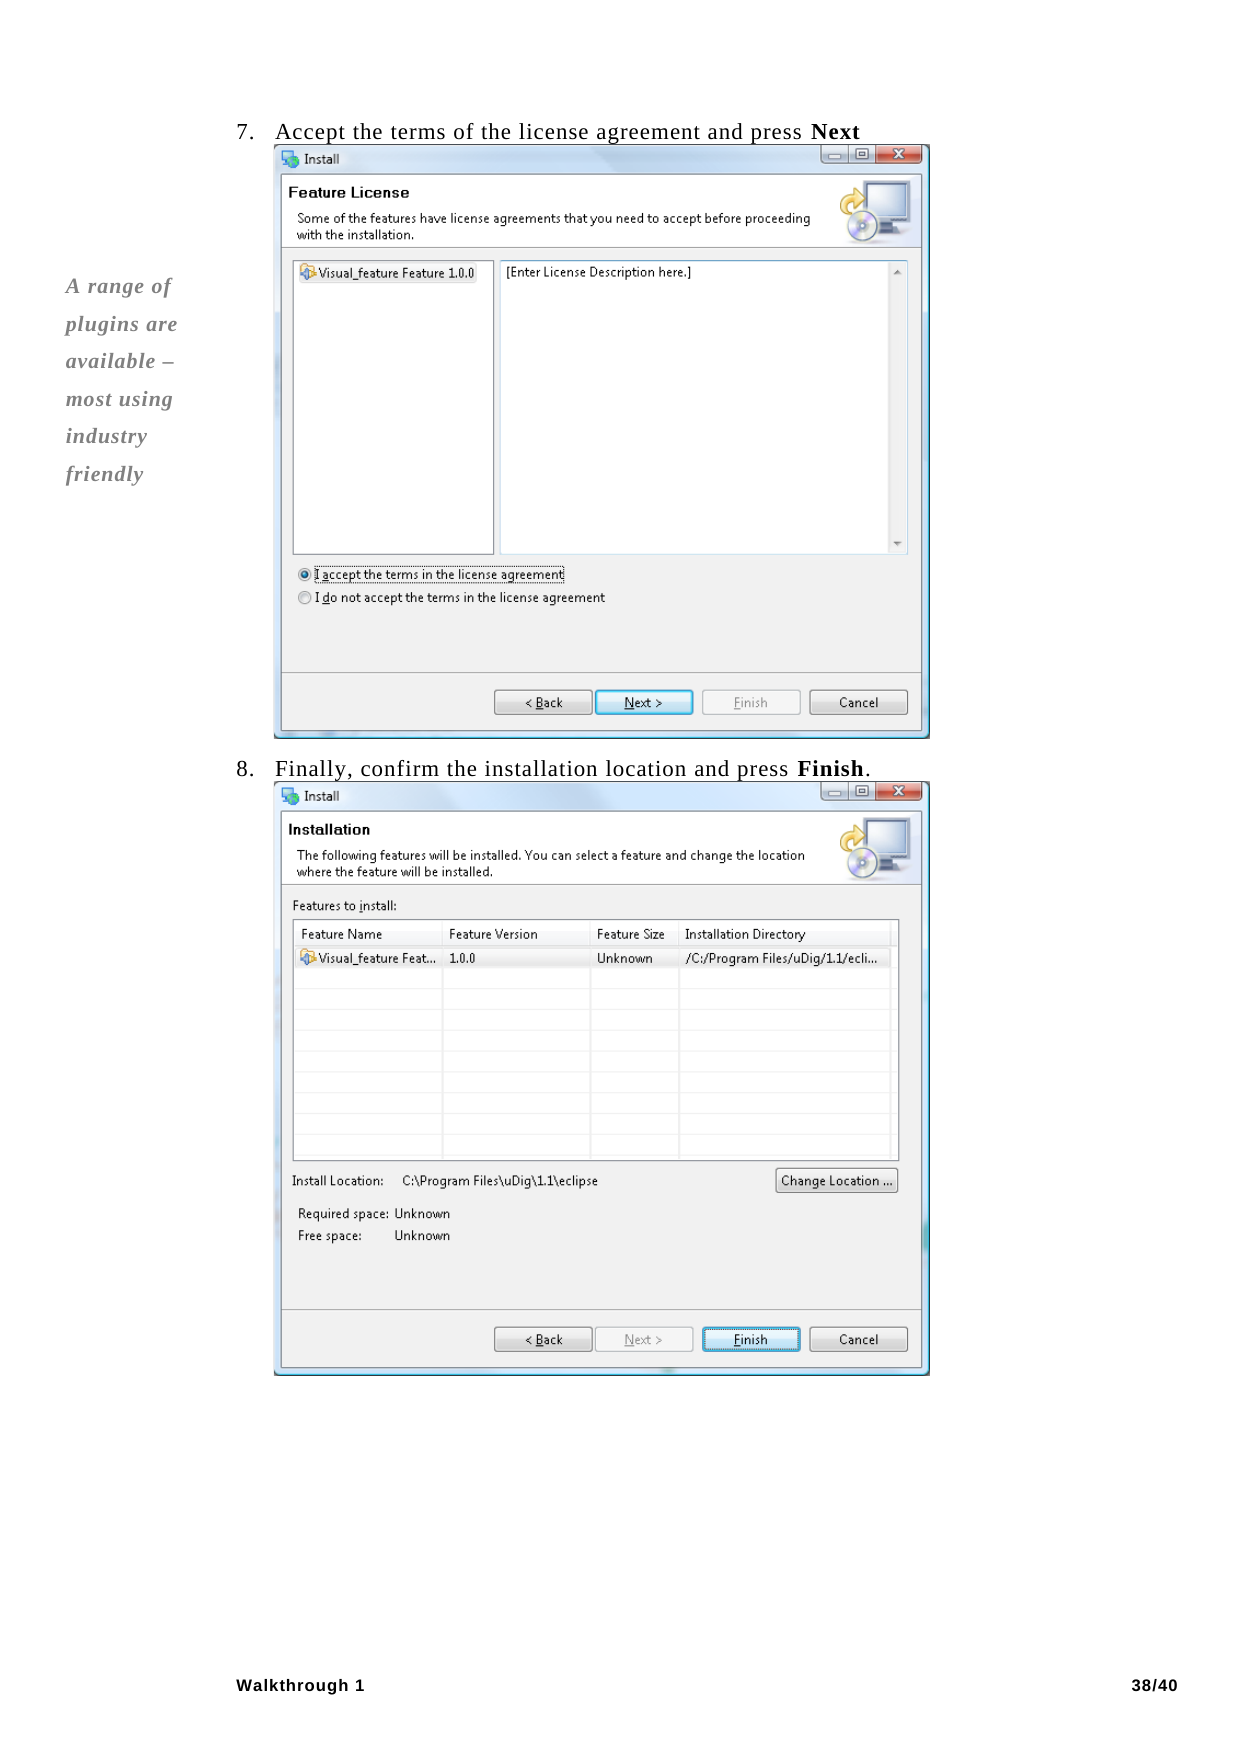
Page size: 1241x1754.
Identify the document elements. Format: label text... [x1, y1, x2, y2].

list Finally, confirm the installation location and press Finish. [236, 755, 1181, 1376]
list A range of plugins are available – most using industry friendly licenses such as LGPL. [66, 261, 223, 491]
picture [273, 144, 930, 739]
picture [273, 781, 930, 1376]
list Accept the terms of the license agreement and press Next [236, 118, 1181, 738]
